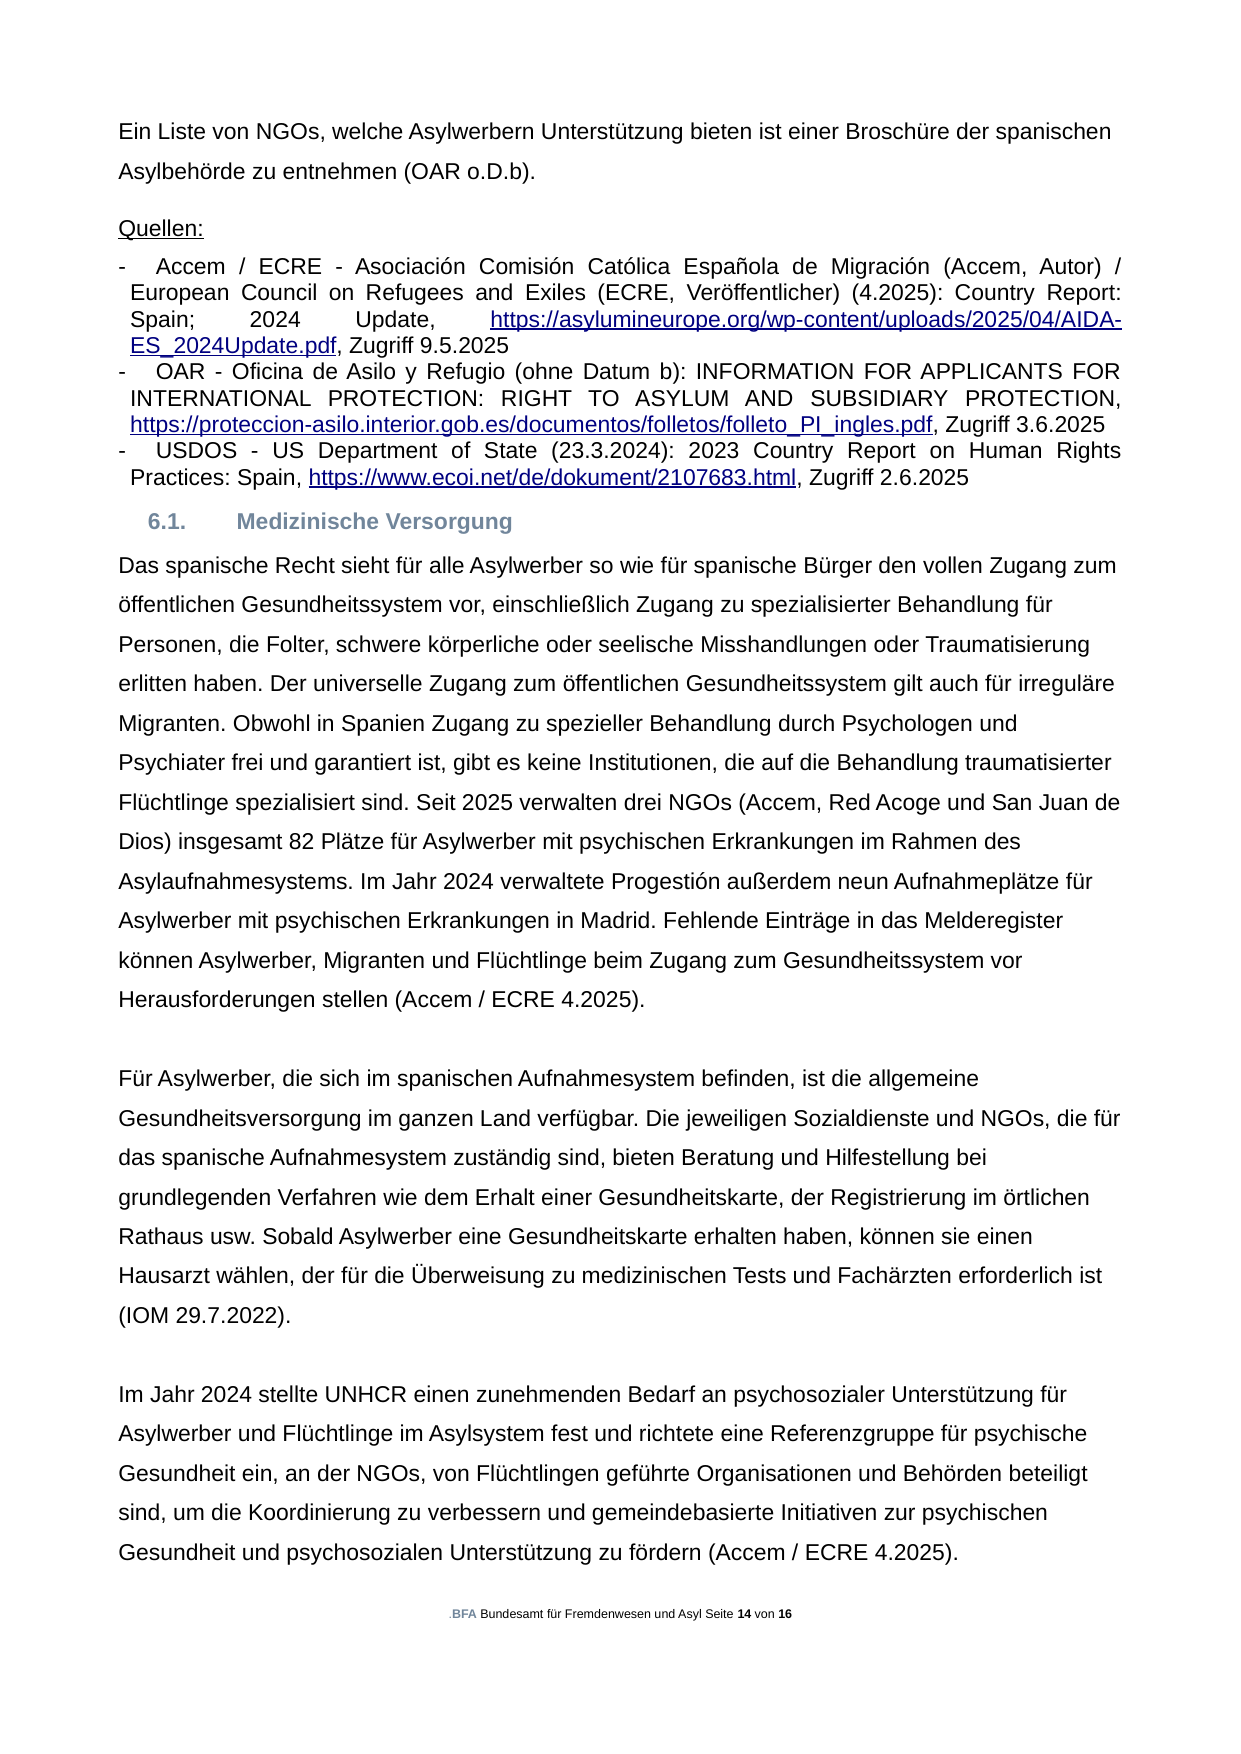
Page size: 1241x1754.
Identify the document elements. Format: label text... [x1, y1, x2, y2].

list OAR - Oficina de Asilo y Refugio (ohne Datum b): INFORMATION FOR APPLICANTS FOR INTERNATIONAL PROTECTION: RIGHT TO ASYLUM AND SUBSIDIARY PROTECTION, https://proteccion-asilo.interior.gob.es/documentos/folletos/folleto_PI_ingles.pdf, Zugriff 3.6.2025 [118, 358, 1122, 437]
text Das spanische Recht sieht für alle Asylwerber so wie für spanische Bürger den vollen Zugang zum öffentlichen Gesundheitssystem vor, einschließlich Zugang zu spezialisierter Behandlung für Personen, die Folter, schwere körperliche oder seelische Misshandlungen oder Traumatisierung erlitten haben. Der universelle Zugang zum öffentlichen Gesundheitssystem gilt auch für irreguläre Migranten. Obwohl in Spanien Zugang zu spezieller Behandlung durch Psychologen und Psychiater frei und garantiert ist, gibt es keine Institutionen, die auf die Behandlung traumatisierter Flüchtlinge spezialisiert sind. Seit 2025 verwalten drei NGOs (Accem, Red Acoge und San Juan de Dios) insgesamt 82 Plätze für Asylwerber mit psychischen Erkrankungen im Rahmen des Asylaufnahmesystems. Im Jahr 2024 verwaltete Progestión außerdem neun Aufnahmeplätze für Asylwerber mit psychischen Erkrankungen in Madrid. Fehlende Einträge in das Melderegister können Asylwerber, Migranten und Flüchtlinge beim Zugang zum Gesundheitssystem vor Herausforderungen stellen (Accem / ECRE 4.2025). [118, 552, 1122, 1012]
list Accem / ECRE - Asociación Comisión Católica Española de Migración (Accem, Autor) / European Council on Refugees and Exiles (ECRE, Veröffentlicher) (4.2025): Country Report: Spain; 2024 Update, https://asylumineurope.org/wp-content/uploads/2025/04/AIDA-ES_2024Update.pdf, Zugriff 9.5.2025 [118, 253, 1122, 358]
text Ein Liste von NGOs, welche Asylwerbern Unterstützung bieten ist einer Broschüre der spanischen Asylbehörde zu entnehmen (OAR o.D.b). [118, 118, 1122, 184]
subtitle Medizinische Versorgung [148, 508, 1111, 534]
text Für Asylwerber, die sich im spanischen Aufnahmesystem befinden, ist die allgemeine Gesundheitsversorgung im ganzen Land verfügbar. Die jeweiligen Sozialdienste und NGOs, die für das spanische Aufnahmesystem zuständig sind, bieten Beratung und Hilfestellung bei grundlegenden Verfahren wie dem Erhalt einer Gesundheitskarte, der Registrierung im örtlichen Rathaus usw. Sobald Asylwerber eine Gesundheitskarte erhalten haben, können sie einen Hausarzt wählen, der für die Überweisung zu medizinischen Tests und Fachärzten erforderlich ist (IOM 29.7.2022). [118, 1065, 1122, 1328]
list USDOS - US Department of State (23.3.2024): 2023 Country Report on Human Rights Practices: Spain, https://www.ecoi.net/de/dokument/2107683.html, Zugriff 2.6.2025 [118, 437, 1122, 490]
text Quellen: [118, 215, 1122, 241]
text Im Jahr 2024 stellte UNHCR einen zunehmenden Bedarf an psychosozialer Unterstützung für Asylwerber und Flüchtlinge im Asylsystem fest und richtete eine Referenzgruppe für psychische Gesundheit ein, an der NGOs, von Flüchtlingen geführte Organisationen und Behörden beteiligt sind, um die Koordinierung zu verbessern und gemeindebasierte Initiativen zur psychischen Gesundheit und psychosozialen Unterstützung zu fördern (Accem / ECRE 4.2025). [118, 1381, 1122, 1565]
